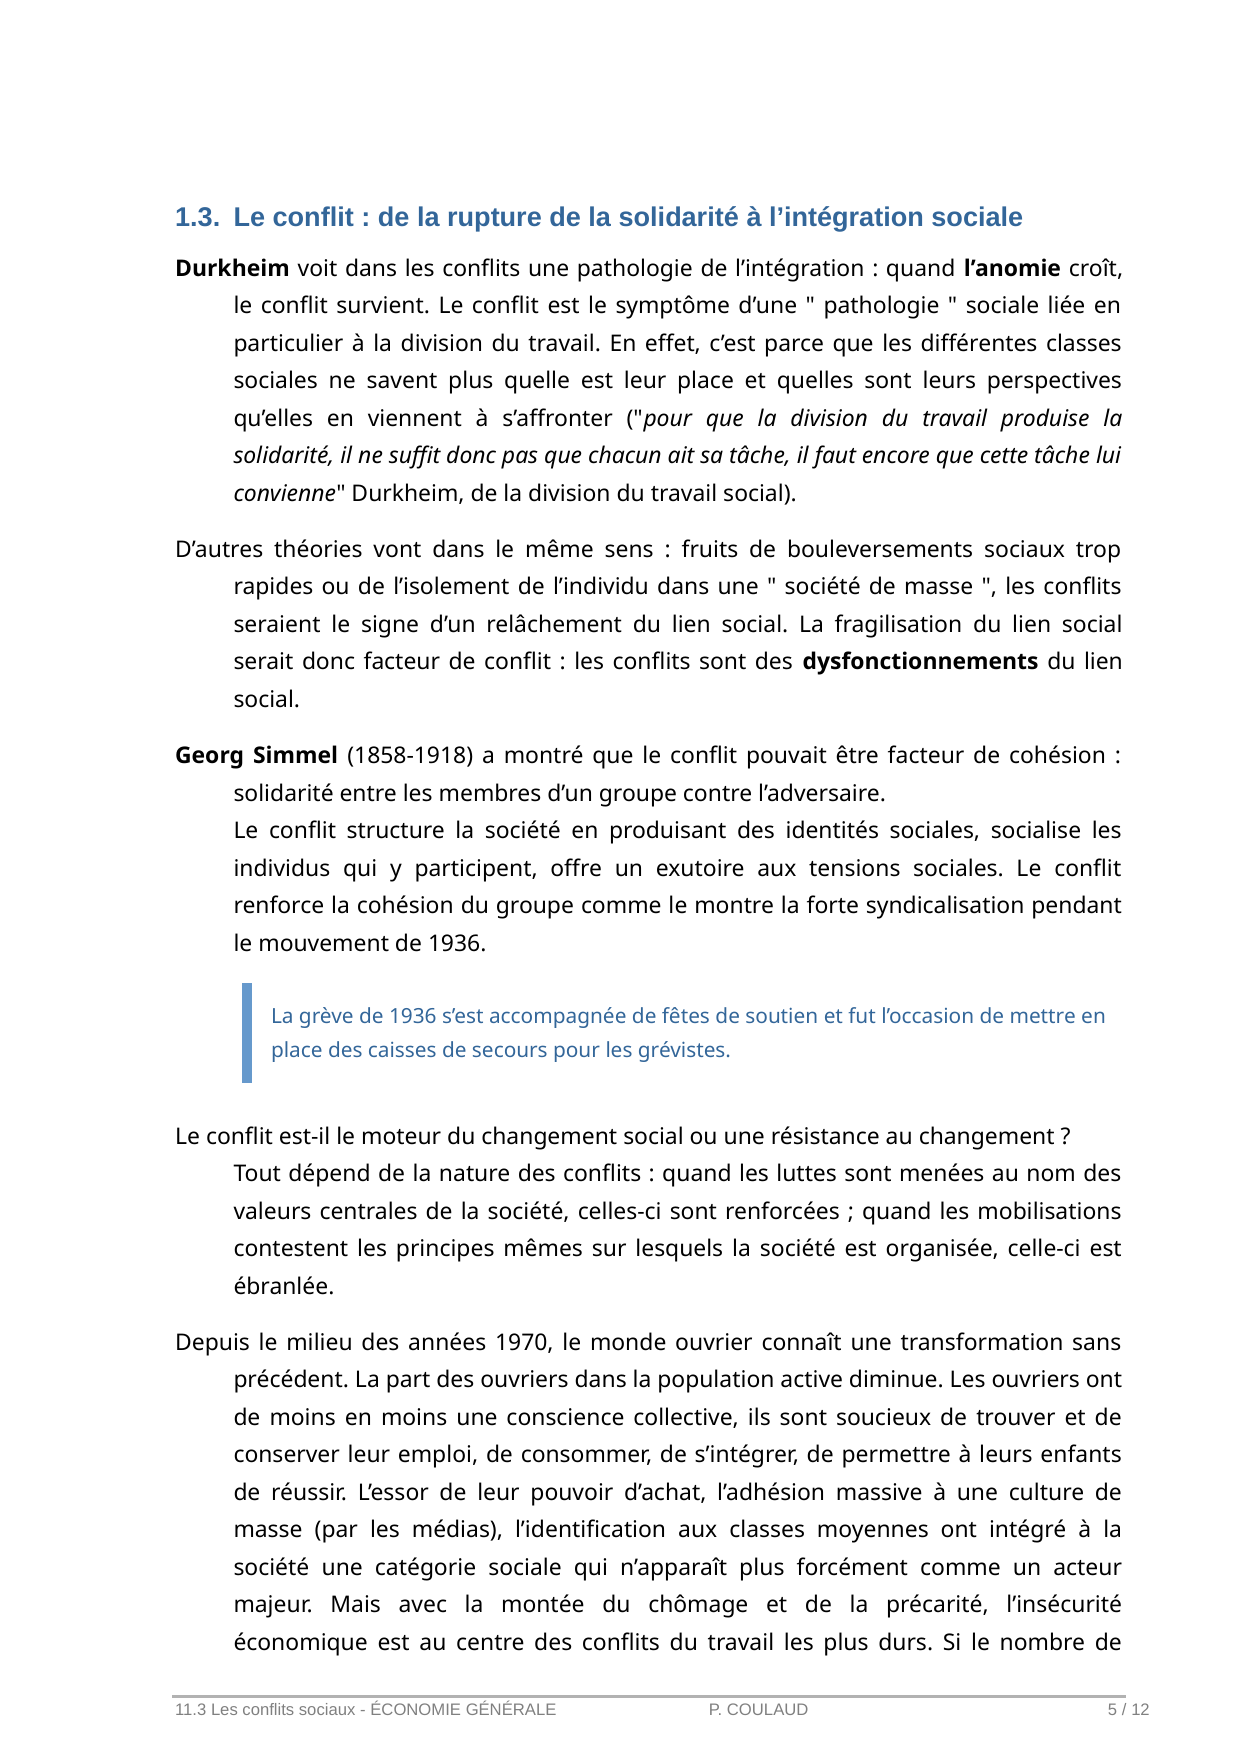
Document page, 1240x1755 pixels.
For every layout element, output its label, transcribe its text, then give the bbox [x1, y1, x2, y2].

text D’autres théories vont dans le même sens : fruits de bouleversements sociaux trop rapides ou de l’isolement de l’individu dans une " société de masse ", les conflits seraient le signe d’un relâchement du lien social. La fragilisation du lien social serait donc facteur de conflit : les conflits sont des dysfonctionnements du lien social. [175, 533, 1123, 714]
text Depuis le milieu des années 1970, le monde ouvrier connaît une transformation sans précédent. La part des ouvriers dans la population active diminue. Les ouvriers ont de moins en moins une conscience collective, ils sont soucieux de trouver et de conserver leur emploi, de consommer, de s’intégrer, de permettre à leurs enfants de réussir. L’essor de leur pouvoir d’achat, l’adhésion massive à une culture de masse (par les médias), l’identification aux classes moyennes ont intégré à la société une catégorie sociale qui n’apparaît plus forcément comme un acteur majeur. Mais avec la montée du chômage et de la précarité, l’insécurité économique est au centre des conflits du travail les plus durs. Si le nombre de [175, 1326, 1123, 1657]
subtitle Le conflit : de la rupture de la solidarité à l’intégration sociale [175, 202, 1123, 233]
text Georg Simmel (1858-1918) a montré que le conflit pouvait être facteur de cohésion : solidarité entre les membres d’un groupe contre l’adversaire. Le conflit structure la société en produisant des identités sociales, socialise les individus qui y participent, offre un exutoire aux tensions sociales. Le conflit renforce la cohésion du groupe comme le montre la forte syndicalisation pendant le mouvement de 1936. [175, 739, 1123, 958]
text Le conflit est-il le moteur du changement social ou une résistance au changement ? Tout dépend de la nature des conflits : quand les luttes sont menées au nom des valeurs centrales de la société, celles-ci sont renforcées ; quand les mobilisations contestent les principes mêmes sur lesquels la société est organisée, celle-ci est ébranlée. [175, 1119, 1123, 1301]
text Durkheim voit dans les conflits une pathologie de l’intégration : quand l’anomie croît, le conflit survient. Le conflit est le symptôme d’une " pathologie " sociale liée en particulier à la division du travail. En effet, c’est parce que les différentes classes sociales ne savent plus quelle est leur place et quelles sont leurs perspectives qu’elles en viennent à s’affronter ("pour que la division du travail produise la solidarité, il ne suffit donc pas que chacun ait sa tâche, il faut encore que cette tâche lui convienne" Durkheim, de la division du travail social). [175, 251, 1123, 508]
text La grève de 1936 s’est accompagnée de fêtes de soutien et fut l’occasion de mettre en place des caisses de secours pour les grévistes. [252, 983, 1142, 1083]
